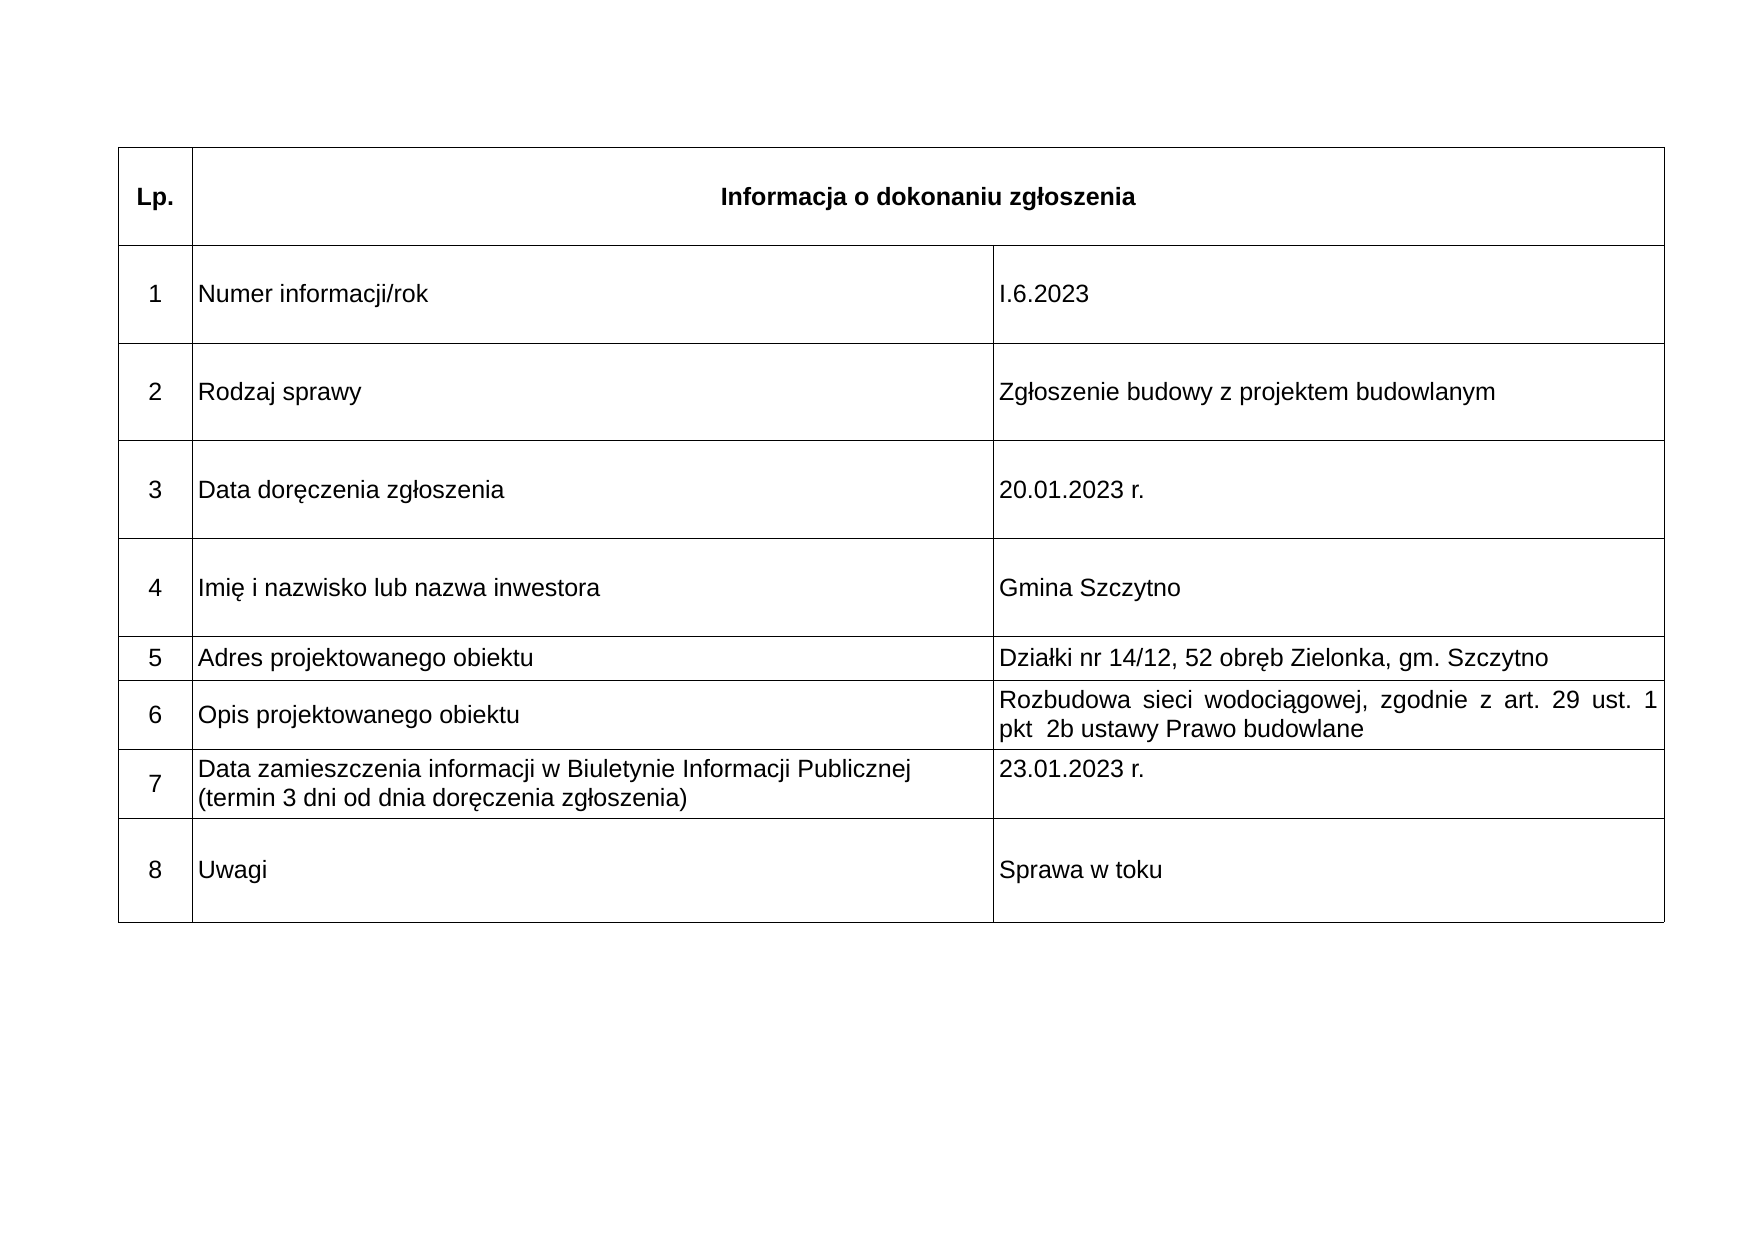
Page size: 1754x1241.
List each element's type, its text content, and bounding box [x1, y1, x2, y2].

table_cell Imię i nazwisko lub nazwa inwestora [193, 539, 993, 636]
table_cell 7 [119, 750, 192, 818]
table_cell 20.01.2023 r. [994, 441, 1664, 538]
table_cell Sprawa w toku [994, 819, 1664, 922]
table_cell 1 [119, 246, 192, 342]
table_cell 8 [119, 819, 192, 922]
table_cell 2 [119, 344, 192, 440]
table_cell Rozbudowa sieci wodociągowej, zgodnie z art. 29 ust. 1 pkt 2b ustawy Prawo budowlane [994, 681, 1664, 748]
table_cell Opis projektowanego obiektu [193, 681, 993, 748]
table_header Informacja o dokonaniu zgłoszenia [193, 148, 1664, 245]
table_cell Uwagi [193, 819, 993, 922]
table_cell 6 [119, 681, 192, 748]
table_cell 5 [119, 637, 192, 679]
table_cell Adres projektowanego obiektu [193, 637, 993, 679]
table_cell Gmina Szczytno [994, 539, 1664, 636]
table_cell Numer informacji/rok [193, 246, 993, 342]
table_cell Data zamieszczenia informacji w Biuletynie Informacji Publicznej (termin 3 dni od dnia doręczenia zgłoszenia) [193, 750, 993, 818]
table_cell Rodzaj sprawy [193, 344, 993, 440]
table_cell Działki nr 14/12, 52 obręb Zielonka, gm. Szczytno [994, 637, 1664, 679]
table_cell Zgłoszenie budowy z projektem budowlanym [994, 344, 1664, 440]
table_cell 23.01.2023 r. [994, 750, 1664, 818]
table_cell I.6.2023 [994, 246, 1664, 342]
table_cell Data doręczenia zgłoszenia [193, 441, 993, 538]
table_cell 4 [119, 539, 192, 636]
table_cell 3 [119, 441, 192, 538]
table_header Lp. [119, 148, 192, 245]
